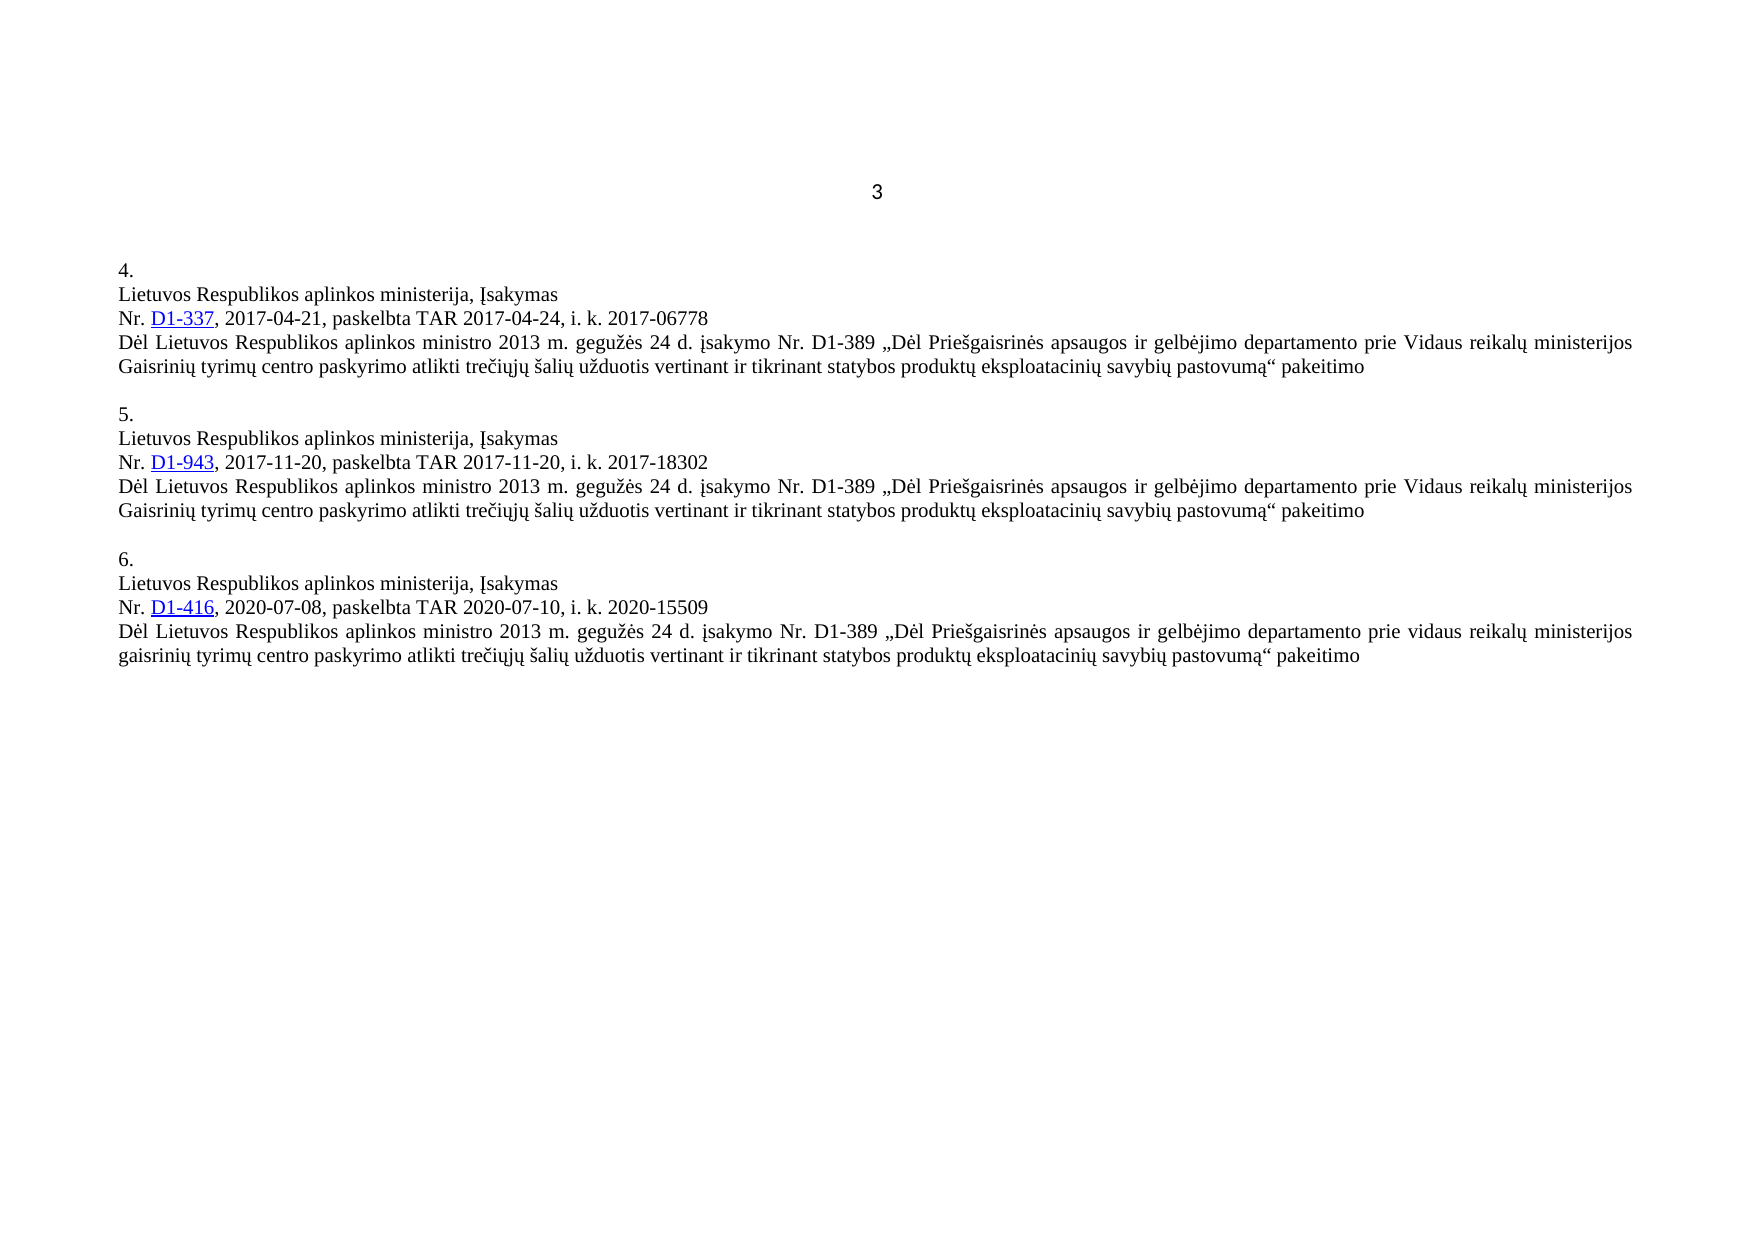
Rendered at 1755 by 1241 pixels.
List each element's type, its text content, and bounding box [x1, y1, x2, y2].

text Lietuvos Respublikos aplinkos ministerija, Įsakymas [118, 282, 1636, 306]
text 5. [118, 402, 1636, 426]
text Nr. D1-943, 2017-11-20, paskelbta TAR 2017-11-20, i. k. 2017-18302 [118, 450, 1636, 474]
text Dėl Lietuvos Respublikos aplinkos ministro 2013 m. gegužės 24 d. įsakymo Nr. D1-389 „Dėl Priešgaisrinės apsaugos ir gelbėjimo departamento prie Vidaus reikalų ministerijos Gaisrinių tyrimų centro paskyrimo atlikti trečiųjų šalių užduotis vertinant ir tikrinant statybos produktų eksploatacinių savybių pastovumą“ pakeitimo [118, 330, 1636, 378]
text Nr. D1-337, 2017-04-21, paskelbta TAR 2017-04-24, i. k. 2017-06778 [118, 306, 1636, 330]
text 4. [118, 258, 1636, 282]
text Dėl Lietuvos Respublikos aplinkos ministro 2013 m. gegužės 24 d. įsakymo Nr. D1-389 „Dėl Priešgaisrinės apsaugos ir gelbėjimo departamento prie vidaus reikalų ministerijos gaisrinių tyrimų centro paskyrimo atlikti trečiųjų šalių užduotis vertinant ir tikrinant statybos produktų eksploatacinių savybių pastovumą“ pakeitimo [118, 619, 1636, 667]
text Nr. D1-416, 2020-07-08, paskelbta TAR 2020-07-10, i. k. 2020-15509 [118, 594, 1636, 619]
text Lietuvos Respublikos aplinkos ministerija, Įsakymas [118, 571, 1636, 594]
text Lietuvos Respublikos aplinkos ministerija, Įsakymas [118, 426, 1636, 450]
text 6. [118, 546, 1636, 571]
text Dėl Lietuvos Respublikos aplinkos ministro 2013 m. gegužės 24 d. įsakymo Nr. D1-389 „Dėl Priešgaisrinės apsaugos ir gelbėjimo departamento prie Vidaus reikalų ministerijos Gaisrinių tyrimų centro paskyrimo atlikti trečiųjų šalių užduotis vertinant ir tikrinant statybos produktų eksploatacinių savybių pastovumą“ pakeitimo [118, 474, 1636, 522]
